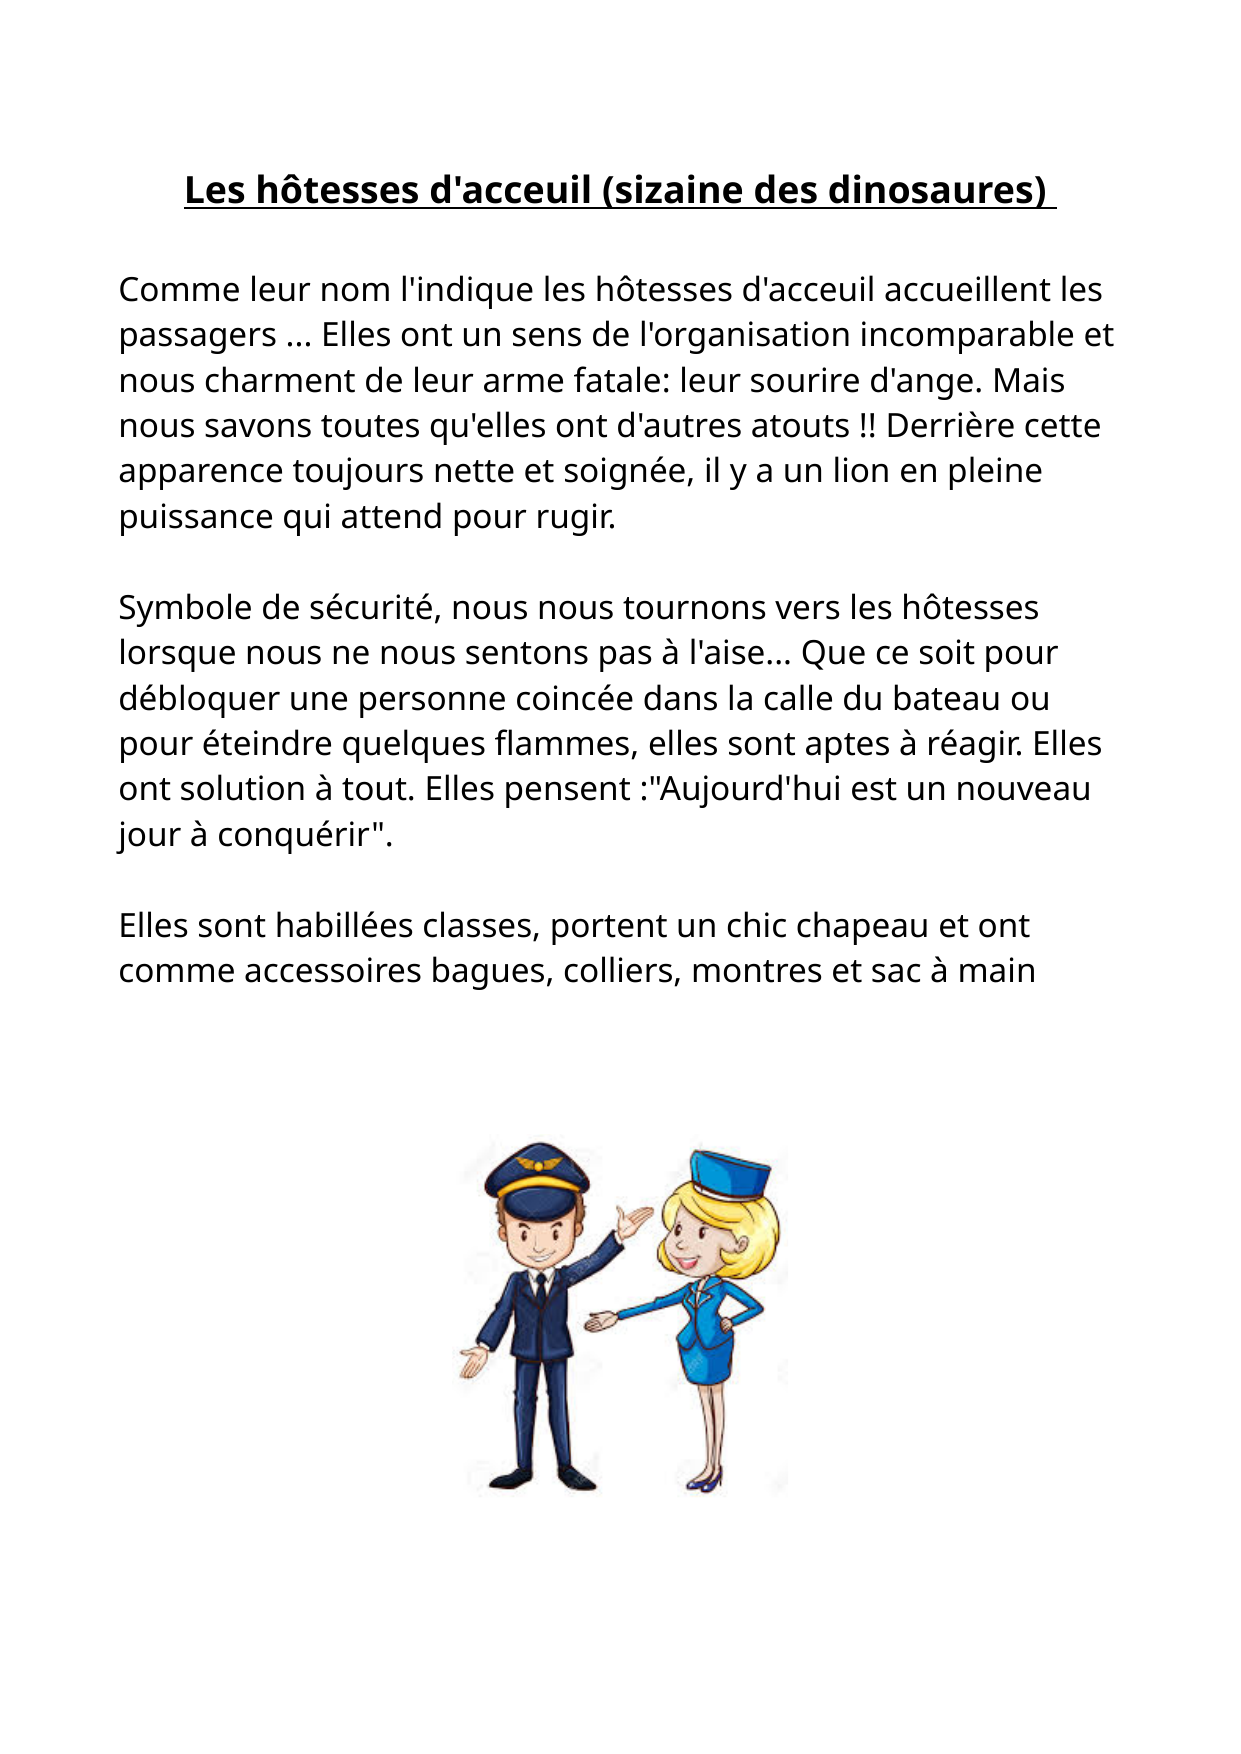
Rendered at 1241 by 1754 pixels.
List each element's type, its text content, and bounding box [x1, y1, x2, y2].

text Les hôtesses d'acceuil (sizaine des dinosaures) [118, 163, 1122, 214]
text Elles sont habillées classes, portent un chic chapeau et ont comme accessoires bagues, colliers, montres et sac à main [118, 901, 1122, 992]
text Comme leur nom l'indique les hôtesses d'acceuil accueillent les passagers ... Elles ont un sens de l'organisation incomparable et nous charment de leur arme fatale: leur sourire d'ange. Mais nous savons toutes qu'elles ont d'autres atouts !! Derrière cette apparence toujours nette et soignée, il y a un lion en pleine puissance qui attend pour rugir. [118, 266, 1122, 538]
picture [452, 1134, 789, 1502]
text Symbole de sécurité, nous nous tournons vers les hôtesses lorsque nous ne nous sentons pas à l'aise... Que ce soit pour débloquer une personne coincée dans la calle du bateau ou pour éteindre quelques flammes, elles sont aptes à réagir. Elles ont solution à tout. Elles pensent :"Aujourd'hui est un nouveau jour à conquérir". [118, 583, 1122, 856]
